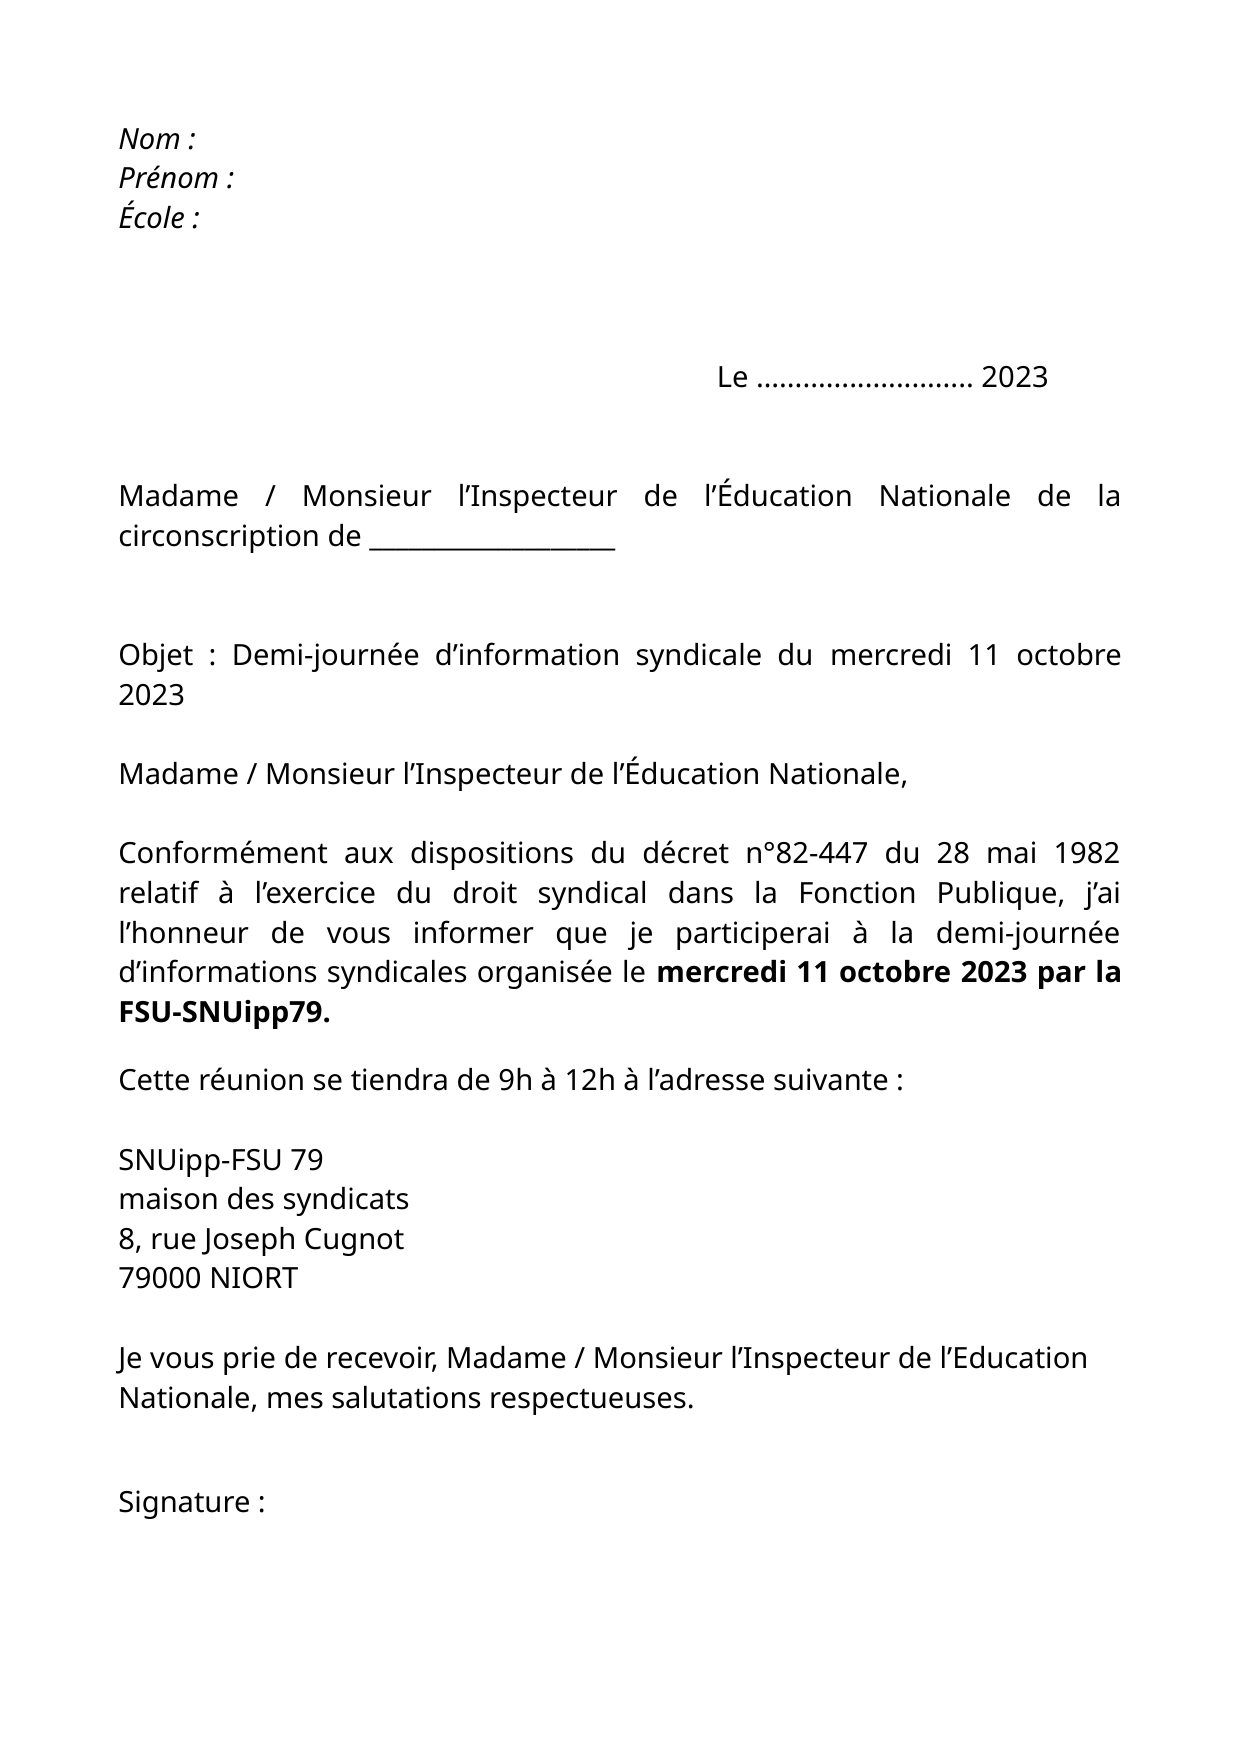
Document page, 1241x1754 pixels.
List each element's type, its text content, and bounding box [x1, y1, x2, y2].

text Le …......................... 2023 [118, 356, 1122, 396]
text Nom : [118, 118, 1122, 158]
text Conformément aux dispositions du décret n°82-447 du 28 mai 1982 relatif à l’exercice du droit syndical dans la Fonction Publique, j’ai l’honneur de vous informer que je participerai à la demi-journée d’informations syndicales organisée le mercredi 11 octobre 2023 par la FSU-SNUipp79. [118, 832, 1122, 1031]
text 8, rue Joseph Cugnot [118, 1218, 1122, 1258]
text maison des syndicats [118, 1178, 1122, 1218]
text Madame / Monsieur l’Inspecteur de l’Éducation Nationale, [118, 753, 1122, 793]
text Signature : [118, 1481, 1122, 1521]
text Je vous prie de recevoir, Madame / Monsieur l’Inspecteur de l’Education Nationale, mes salutations respectueuses. [118, 1337, 1122, 1417]
text Cette réunion se tiendra de 9h à 12h à l’adresse suivante : [118, 1059, 1122, 1099]
text SNUipp-FSU 79 [118, 1139, 1122, 1178]
text Objet : Demi-journée d’information syndicale du mercredi 11 octobre 2023 [118, 634, 1122, 713]
text Prénom : [118, 158, 1122, 197]
text Madame / Monsieur l’Inspecteur de l’Éducation Nationale de la circonscription de ___________________ [118, 475, 1122, 555]
text École : [118, 197, 1122, 237]
text 79000 NIORT [118, 1258, 1122, 1297]
